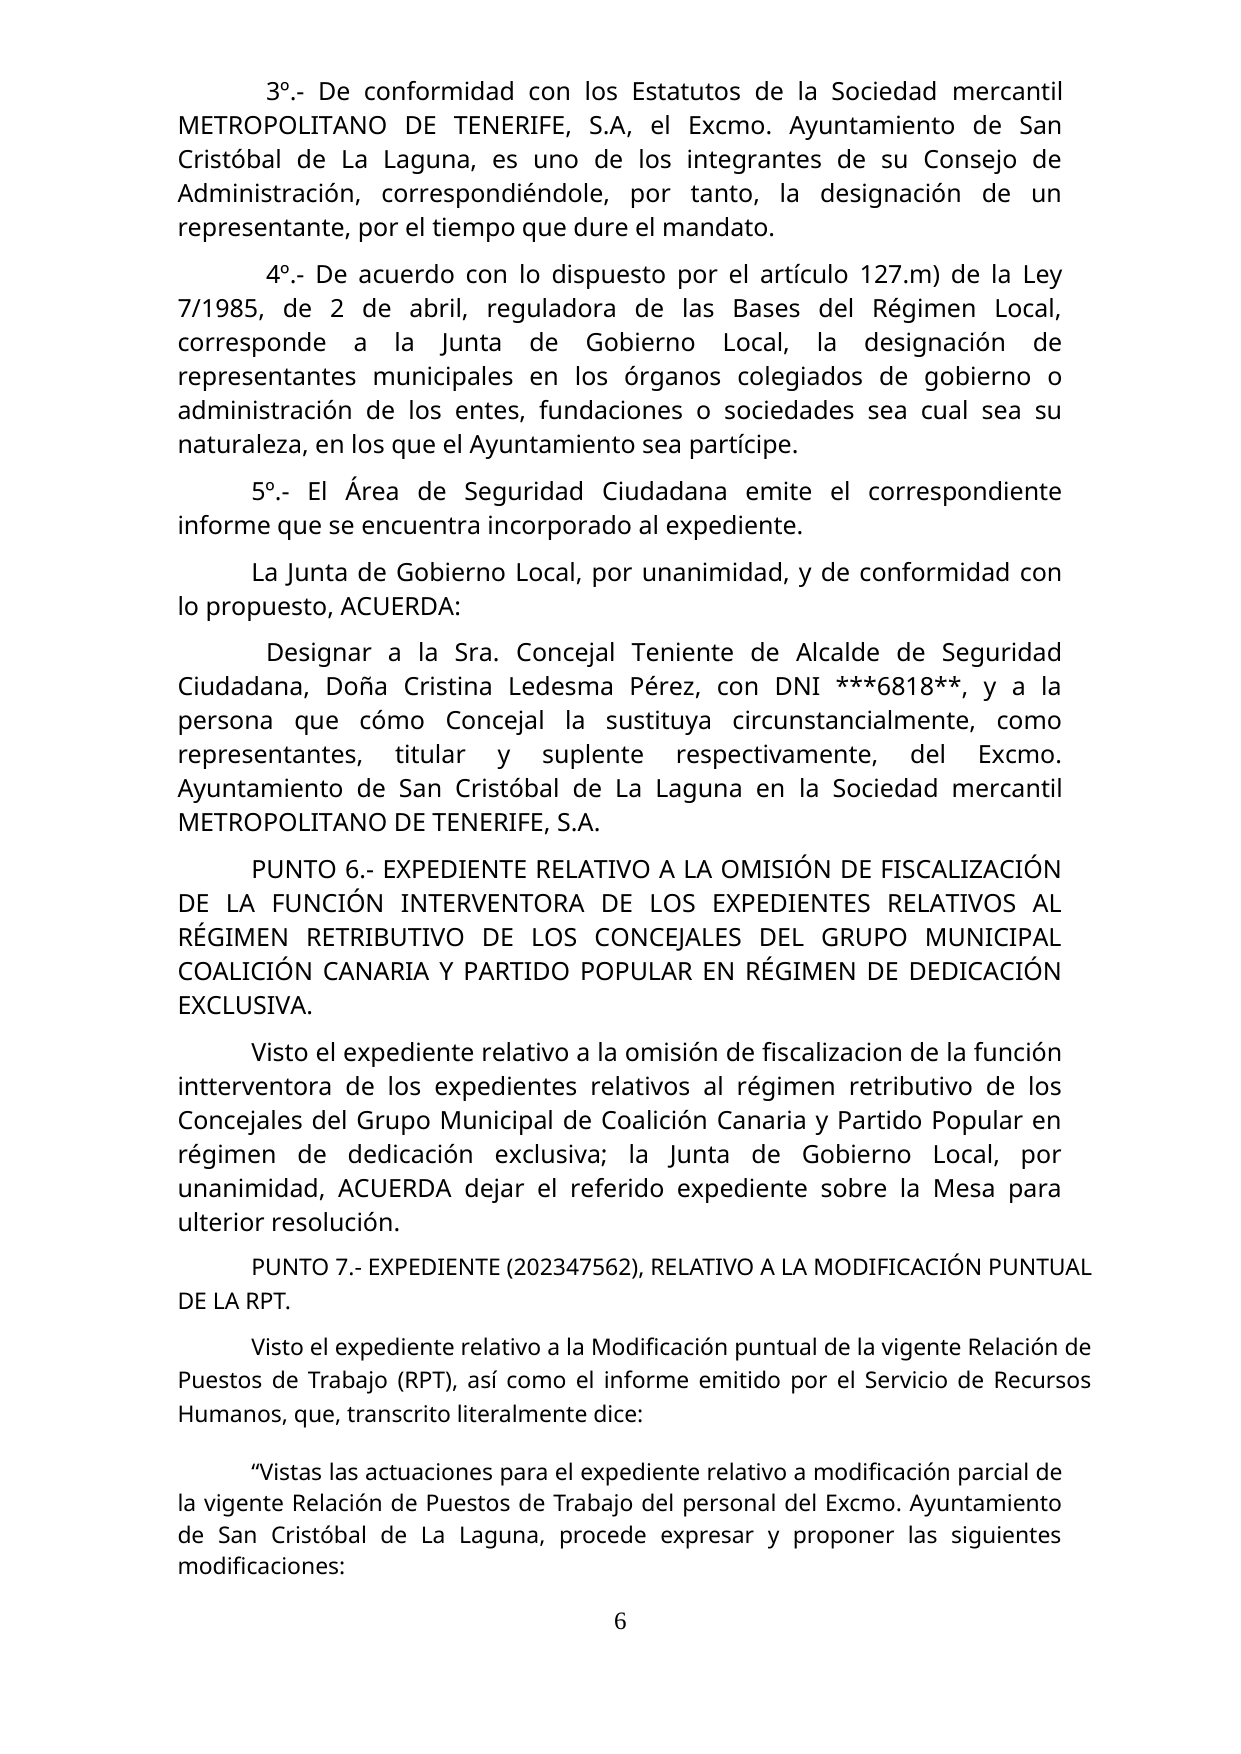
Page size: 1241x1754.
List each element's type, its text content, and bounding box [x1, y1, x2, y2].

text 5º.- El Área de Seguridad Ciudadana emite el correspondiente informe que se encuentra incorporado al expediente. [177, 473, 1063, 542]
text Visto el expediente relativo a la Modificación puntual de la vigente Relación de Puestos de Trabajo (RPT), así como el informe emitido por el Servicio de Recursos Humanos, que, transcrito literalmente dice: [177, 1331, 1093, 1429]
text Designar a la Sra. Concejal Teniente de Alcalde de Seguridad Ciudadana, Doña Cristina Ledesma Pérez, con DNI ***6818**, y a la persona que cómo Concejal la sustituya circunstancialmente, como representantes, titular y suplente respectivamente, del Excmo. Ayuntamiento de San Cristóbal de La Laguna en la Sociedad mercantil METROPOLITANO DE TENERIFE, S.A. [177, 635, 1063, 839]
text PUNTO 6.- EXPEDIENTE RELATIVO A LA OMISIÓN DE FISCALIZACIÓN DE LA FUNCIÓN INTERVENTORA DE LOS EXPEDIENTES RELATIVOS AL RÉGIMEN RETRIBUTIVO DE LOS CONCEJALES DEL GRUPO MUNICIPAL COALICIÓN CANARIA Y PARTIDO POPULAR EN RÉGIMEN DE DEDICACIÓN EXCLUSIVA. [177, 852, 1063, 1022]
text “Vistas las actuaciones para el expediente relativo a modificación parcial de la vigente Relación de Puestos de Trabajo del personal del Excmo. Ayuntamiento de San Cristóbal de La Laguna, procede expresar y proponer las siguientes modificaciones: [177, 1456, 1063, 1581]
text La Junta de Gobierno Local, por unanimidad, y de conformidad con lo propuesto, ACUERDA: [177, 554, 1063, 622]
text 3º.- De conformidad con los Estatutos de la Sociedad mercantil METROPOLITANO DE TENERIFE, S.A, el Excmo. Ayuntamiento de San Cristóbal de La Laguna, es uno de los integrantes de su Consejo de Administración, correspondiéndole, por tanto, la designación de un representante, por el tiempo que dure el mandato. [177, 74, 1063, 244]
text PUNTO 7.- EXPEDIENTE (202347562), RELATIVO A LA MODIFICACIÓN PUNTUAL DE LA RPT. [177, 1251, 1093, 1316]
text Visto el expediente relativo a la omisión de fiscalizacion de la función intterventora de los expedientes relativos al régimen retributivo de los Concejales del Grupo Municipal de Coalición Canaria y Partido Popular en régimen de dedicación exclusiva; la Junta de Gobierno Local, por unanimidad, ACUERDA dejar el referido expediente sobre la Mesa para ulterior resolución. [177, 1034, 1063, 1239]
text 4º.- De acuerdo con lo dispuesto por el artículo 127.m) de la Ley 7/1985, de 2 de abril, reguladora de las Bases del Régimen Local, corresponde a la Junta de Gobierno Local, la designación de representantes municipales en los órganos colegiados de gobierno o administración de los entes, fundaciones o sociedades sea cual sea su naturaleza, en los que el Ayuntamiento sea partícipe. [177, 257, 1063, 461]
